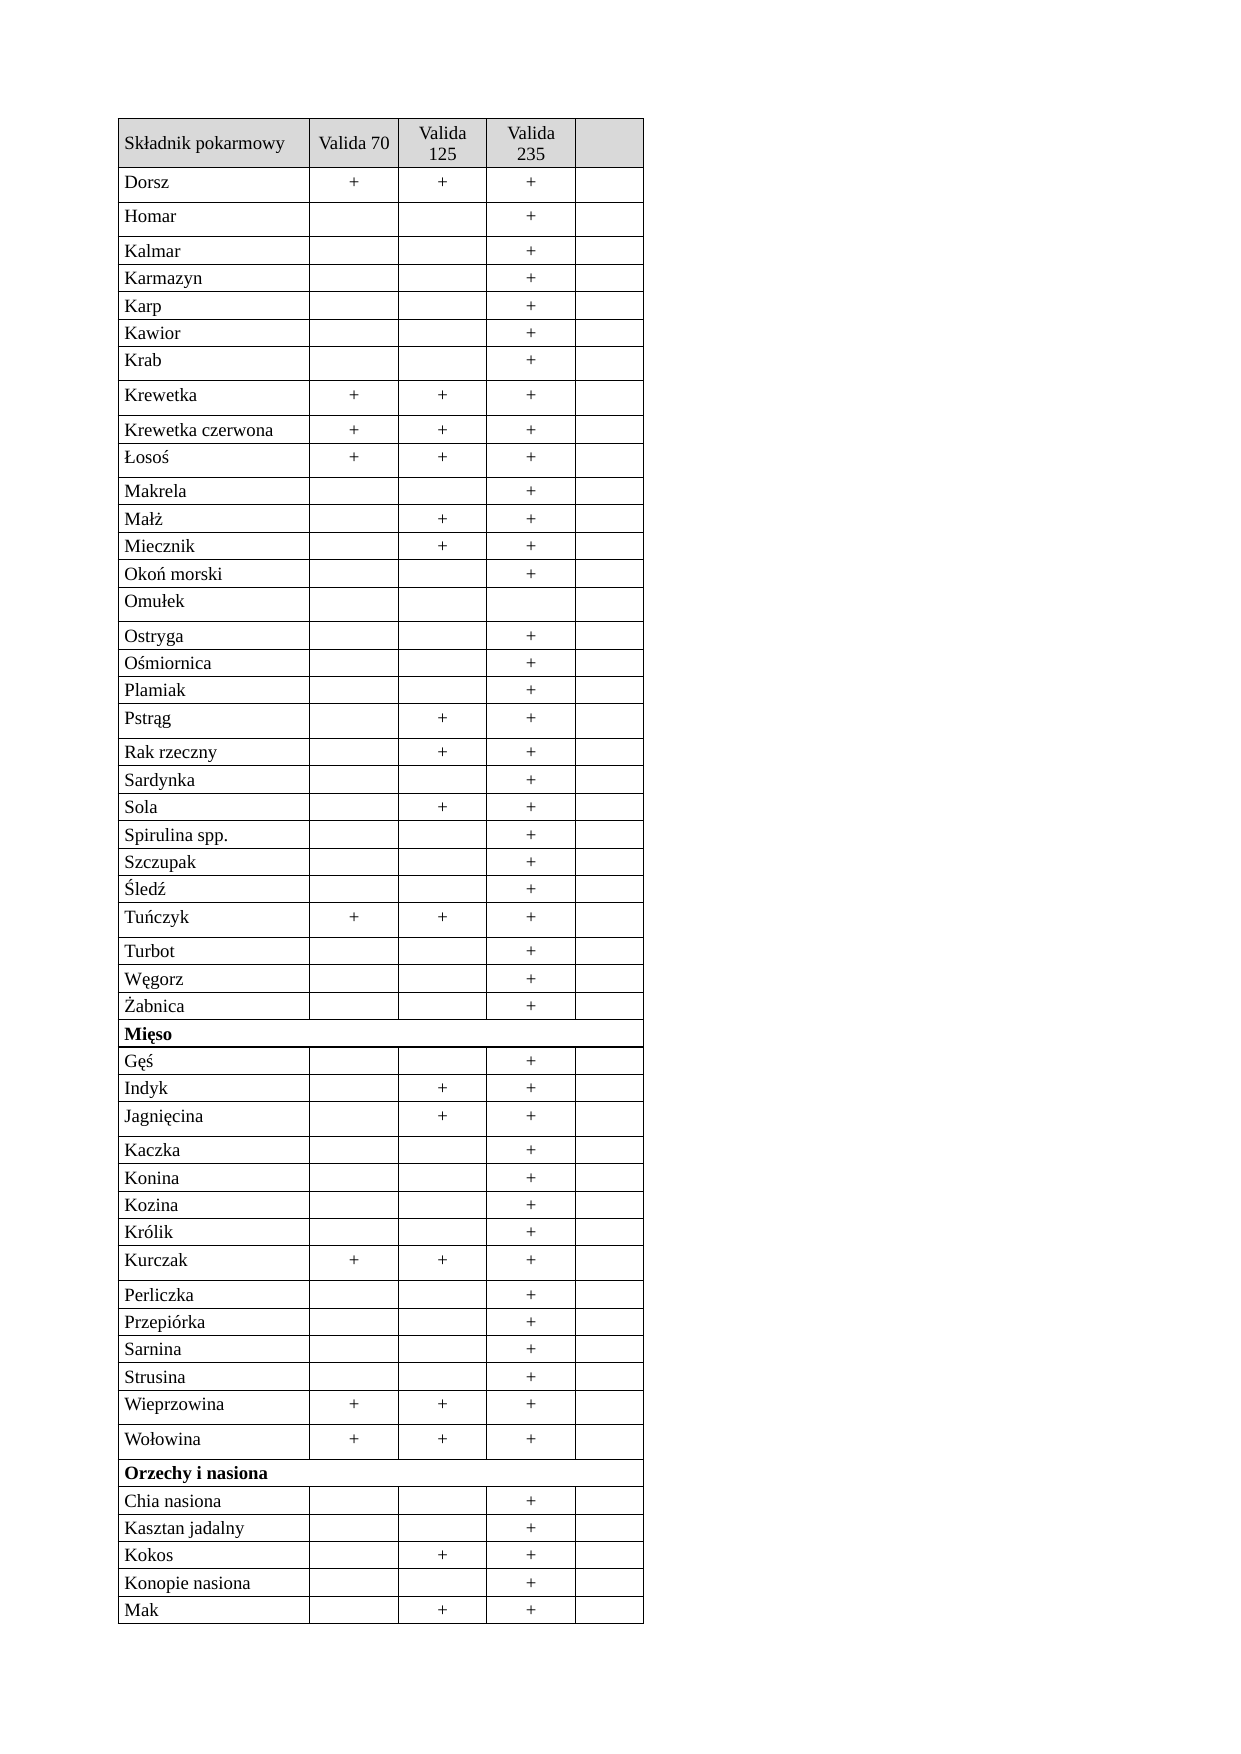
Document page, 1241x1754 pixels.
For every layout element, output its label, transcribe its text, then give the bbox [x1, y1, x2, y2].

table_cell [310, 320, 398, 346]
table_cell [310, 938, 398, 964]
table_cell + [487, 794, 575, 820]
table_cell Kaczka [119, 1137, 309, 1163]
table_cell + [487, 1246, 575, 1280]
table_cell [310, 1309, 398, 1335]
table_cell [399, 1515, 486, 1541]
table_cell Szczupak [119, 849, 309, 875]
table_cell + [487, 1075, 575, 1101]
table_cell + [487, 821, 575, 847]
table_cell Chia nasiona [119, 1487, 309, 1513]
table_cell [487, 1460, 575, 1486]
table_cell + [399, 739, 486, 765]
table_cell [310, 993, 398, 1019]
table_cell + [487, 444, 575, 477]
table_cell + [487, 1487, 575, 1513]
table_cell [310, 1219, 398, 1245]
table_cell Perliczka [119, 1281, 309, 1307]
table_cell [487, 1020, 575, 1046]
table_cell [310, 650, 398, 676]
table_cell + [399, 533, 486, 559]
table_cell + [487, 1542, 575, 1568]
table_cell + [310, 168, 398, 202]
table_cell [576, 560, 643, 587]
table_cell + [487, 1569, 575, 1596]
table_cell Sola [119, 794, 309, 820]
table_cell [487, 588, 575, 621]
table_cell [310, 237, 398, 264]
table_cell + [487, 938, 575, 964]
table_cell + [487, 622, 575, 648]
table_cell [310, 1515, 398, 1541]
table_cell [576, 1391, 643, 1424]
table_cell [398, 1020, 487, 1046]
table_cell [310, 292, 398, 318]
table_cell Plamiak [119, 677, 309, 703]
table_cell + [487, 739, 575, 765]
table_cell Kozina [119, 1192, 309, 1218]
table_cell [310, 1192, 398, 1218]
table_cell [399, 1164, 486, 1191]
table_cell [399, 478, 486, 504]
table_cell [576, 203, 643, 236]
table_cell + [487, 876, 575, 902]
table_cell Dorsz [119, 168, 309, 202]
table_cell [576, 1281, 643, 1307]
table_cell [576, 650, 643, 676]
table_header Valida 70 [310, 119, 398, 167]
table_cell [576, 1542, 643, 1568]
table_cell [576, 416, 643, 442]
table_cell + [487, 1102, 575, 1136]
table_cell [576, 1487, 643, 1513]
table_cell + [310, 444, 398, 477]
table_cell + [487, 320, 575, 346]
table_cell + [487, 1515, 575, 1541]
table_cell + [487, 203, 575, 236]
table_cell [576, 1569, 643, 1596]
table_cell [576, 1363, 643, 1389]
table_cell [310, 849, 398, 875]
table_cell [310, 1102, 398, 1136]
table_cell Kurczak [119, 1246, 309, 1280]
table_cell [398, 1460, 487, 1486]
table_cell [576, 821, 643, 847]
table_cell [399, 993, 486, 1019]
table_cell + [399, 505, 486, 532]
table_cell + [487, 903, 575, 937]
table_cell + [487, 292, 575, 318]
table_cell [399, 677, 486, 703]
table_cell + [487, 650, 575, 676]
table_cell + [487, 993, 575, 1019]
table_cell [576, 849, 643, 875]
table_cell [399, 292, 486, 318]
table_cell [399, 1487, 486, 1513]
table_cell [310, 794, 398, 820]
table_cell Pstrąg [119, 704, 309, 738]
table_header Składnik pokarmowy [119, 119, 309, 167]
table_cell [310, 622, 398, 648]
table_cell Strusina [119, 1363, 309, 1389]
table_cell Orzechy i nasiona [119, 1460, 398, 1486]
table_cell [576, 903, 643, 937]
table_cell + [399, 704, 486, 738]
table_cell + [487, 1309, 575, 1335]
table_cell [399, 1137, 486, 1163]
table_cell [310, 347, 398, 380]
table_cell Karp [119, 292, 309, 318]
table_cell [310, 1542, 398, 1568]
table_cell [310, 203, 398, 236]
table_cell [576, 505, 643, 532]
table_cell [310, 704, 398, 738]
table_cell [399, 1309, 486, 1335]
table_cell Okoń morski [119, 560, 309, 587]
table_cell + [487, 237, 575, 264]
table_cell + [487, 1048, 575, 1074]
table_cell Turbot [119, 938, 309, 964]
table_cell + [487, 677, 575, 703]
table_cell [576, 1597, 643, 1623]
table_cell + [487, 381, 575, 415]
table_cell [576, 876, 643, 902]
table_cell [576, 1048, 643, 1074]
table_cell Ośmiornica [119, 650, 309, 676]
table_cell [399, 1363, 486, 1389]
table_cell [576, 478, 643, 504]
table_cell [399, 265, 486, 291]
table_cell [310, 1137, 398, 1163]
table_cell [576, 1102, 643, 1136]
table_cell + [487, 347, 575, 380]
table_cell + [487, 416, 575, 442]
table_header Valida 235 [487, 119, 575, 167]
table_cell [310, 876, 398, 902]
table_cell [399, 622, 486, 648]
table_cell [399, 650, 486, 676]
table_cell Mak [119, 1597, 309, 1623]
table_cell + [399, 903, 486, 937]
table_cell + [310, 1246, 398, 1280]
table_cell Ostryga [119, 622, 309, 648]
table_cell Królik [119, 1219, 309, 1245]
table_cell [310, 478, 398, 504]
table_cell [576, 265, 643, 291]
table_cell + [399, 1075, 486, 1101]
table_cell [576, 1309, 643, 1335]
table_cell [310, 766, 398, 793]
table_cell [576, 1425, 643, 1459]
table_cell [399, 849, 486, 875]
table_cell + [399, 1246, 486, 1280]
table_cell + [487, 1219, 575, 1245]
table_cell Miecznik [119, 533, 309, 559]
table_cell [576, 320, 643, 346]
table_cell + [399, 1597, 486, 1623]
table_cell [576, 1219, 643, 1245]
table_cell Małż [119, 505, 309, 532]
table_cell [310, 1075, 398, 1101]
table_cell [399, 938, 486, 964]
table_cell + [399, 381, 486, 415]
table_cell [399, 965, 486, 992]
table_cell + [487, 766, 575, 793]
table_cell Żabnica [119, 993, 309, 1019]
table_cell + [487, 1363, 575, 1389]
table_cell Karmazyn [119, 265, 309, 291]
table_cell [310, 1487, 398, 1513]
table_cell + [310, 416, 398, 442]
table_cell [310, 739, 398, 765]
table_cell Kokos [119, 1542, 309, 1568]
table_cell Krewetka czerwona [119, 416, 309, 442]
table_cell Krab [119, 347, 309, 380]
table_cell + [487, 1425, 575, 1459]
table_cell [576, 622, 643, 648]
table_cell + [487, 505, 575, 532]
table_cell [576, 444, 643, 477]
table_cell [576, 965, 643, 992]
table_cell [575, 1460, 643, 1486]
table_cell [576, 347, 643, 380]
table_header Valida 125 [399, 119, 486, 167]
table_cell [576, 677, 643, 703]
table_cell + [487, 533, 575, 559]
table_cell [576, 1192, 643, 1218]
table_cell + [310, 381, 398, 415]
table_cell Krewetka [119, 381, 309, 415]
table_cell [576, 993, 643, 1019]
table_cell [576, 533, 643, 559]
table_cell [576, 766, 643, 793]
table_cell + [487, 849, 575, 875]
table_cell [576, 739, 643, 765]
table_cell [310, 1020, 398, 1046]
table_cell + [487, 1281, 575, 1307]
table_cell [399, 1569, 486, 1596]
table_cell [310, 1281, 398, 1307]
table_cell Konopie nasiona [119, 1569, 309, 1596]
table_cell Wieprzowina [119, 1391, 309, 1424]
table_cell [576, 588, 643, 621]
table_cell [310, 1597, 398, 1623]
table_cell [576, 292, 643, 318]
table_cell + [487, 478, 575, 504]
table_cell [399, 1219, 486, 1245]
table_cell [399, 766, 486, 793]
table_cell Homar [119, 203, 309, 236]
table_cell Wołowina [119, 1425, 309, 1459]
table_cell + [487, 1137, 575, 1163]
table_cell [310, 1048, 398, 1074]
table_cell [576, 704, 643, 738]
table_cell [310, 505, 398, 532]
table_cell [399, 1281, 486, 1307]
table_cell Węgorz [119, 965, 309, 992]
table_cell Omułek [119, 588, 309, 621]
table_cell + [399, 794, 486, 820]
table_cell + [399, 1102, 486, 1136]
table_cell Jagnięcina [119, 1102, 309, 1136]
table_cell [310, 1336, 398, 1362]
table_cell + [487, 1336, 575, 1362]
table_cell Tuńczyk [119, 903, 309, 937]
table_cell + [487, 265, 575, 291]
table_cell + [487, 1597, 575, 1623]
table_cell [576, 1137, 643, 1163]
table_cell + [310, 1425, 398, 1459]
table_cell [575, 1020, 643, 1046]
table_cell Kawior [119, 320, 309, 346]
table_cell Rak rzeczny [119, 739, 309, 765]
table_cell + [399, 1391, 486, 1424]
table_cell [576, 168, 643, 202]
table_cell [399, 320, 486, 346]
table_cell Przepiórka [119, 1309, 309, 1335]
table_cell [576, 1515, 643, 1541]
table_cell [399, 588, 486, 621]
table_cell Sarnina [119, 1336, 309, 1362]
table_cell [310, 1363, 398, 1389]
table_cell Gęś [119, 1048, 309, 1074]
table_cell Mięso [119, 1020, 309, 1046]
table_cell Kalmar [119, 237, 309, 264]
table_cell [310, 821, 398, 847]
table_cell + [487, 1391, 575, 1424]
table_cell + [399, 416, 486, 442]
table_cell [399, 237, 486, 264]
table_cell + [399, 1542, 486, 1568]
table_cell [399, 203, 486, 236]
table_cell [399, 821, 486, 847]
table_cell [576, 794, 643, 820]
table_cell Indyk [119, 1075, 309, 1101]
table_cell [310, 965, 398, 992]
table_cell + [399, 168, 486, 202]
table_cell [310, 1569, 398, 1596]
table_cell [399, 347, 486, 380]
table_cell Kasztan jadalny [119, 1515, 309, 1541]
table_cell + [487, 560, 575, 587]
table_cell Konina [119, 1164, 309, 1191]
table_cell [399, 876, 486, 902]
table_cell [310, 265, 398, 291]
table_cell + [487, 965, 575, 992]
table_cell Łosoś [119, 444, 309, 477]
table_cell Sardynka [119, 766, 309, 793]
table_cell + [487, 704, 575, 738]
table_cell + [487, 1192, 575, 1218]
table_cell [399, 1336, 486, 1362]
table_cell [576, 938, 643, 964]
table_cell [399, 1192, 486, 1218]
table_cell [576, 1246, 643, 1280]
table_cell [310, 1164, 398, 1191]
table_cell [576, 1164, 643, 1191]
table_cell [310, 560, 398, 587]
table_cell [576, 1075, 643, 1101]
table_cell Śledź [119, 876, 309, 902]
table_cell [576, 381, 643, 415]
table_cell [310, 533, 398, 559]
table_cell [310, 588, 398, 621]
table_cell + [487, 168, 575, 202]
table_header [576, 119, 643, 167]
table_cell Spirulina spp. [119, 821, 309, 847]
table_cell + [399, 444, 486, 477]
table_cell [576, 237, 643, 264]
table_cell [576, 1336, 643, 1362]
table_cell + [487, 1164, 575, 1191]
table_cell + [310, 903, 398, 937]
table_cell [310, 677, 398, 703]
table_cell [399, 560, 486, 587]
table_cell [399, 1048, 486, 1074]
table_cell + [310, 1391, 398, 1424]
table_cell Makrela [119, 478, 309, 504]
table_cell + [399, 1425, 486, 1459]
